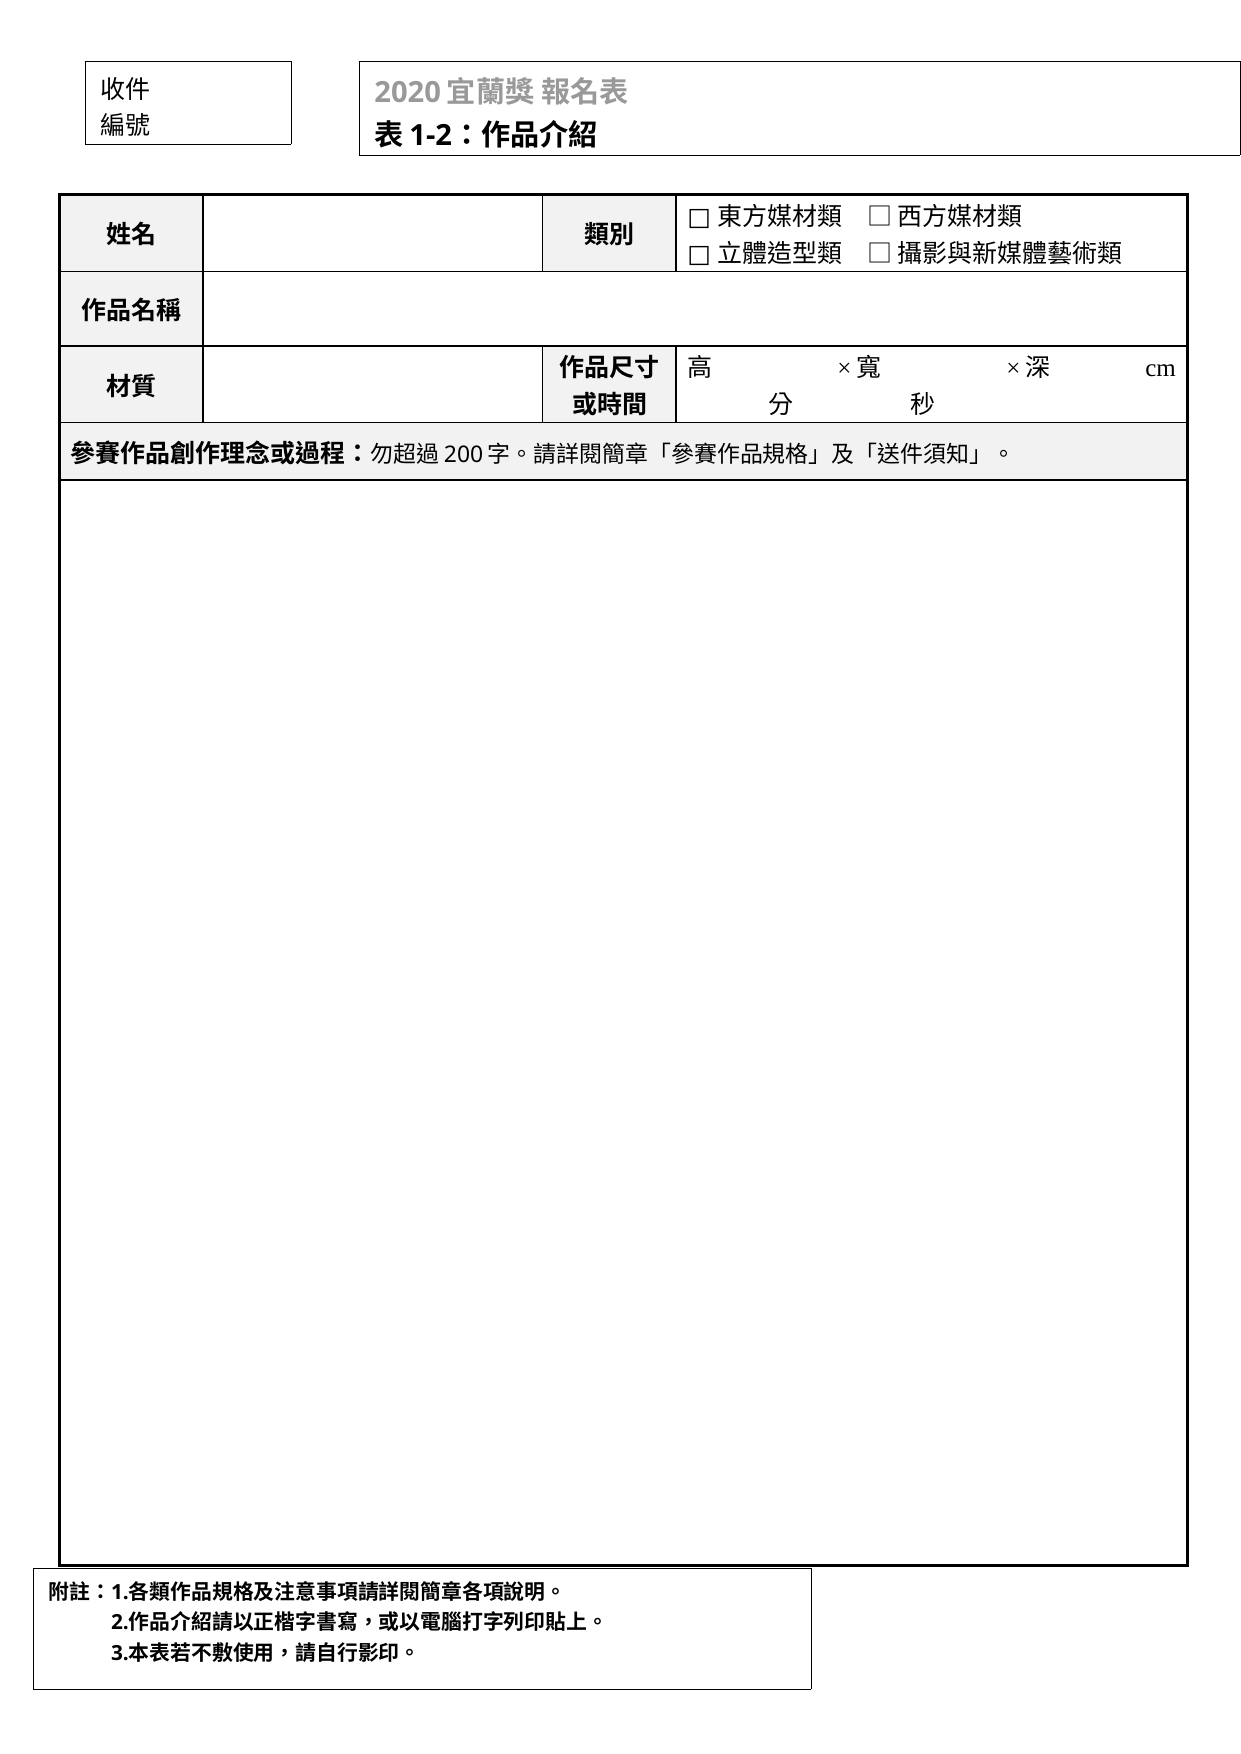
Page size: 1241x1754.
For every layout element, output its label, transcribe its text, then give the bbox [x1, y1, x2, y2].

table_cell 作品尺寸或時間 [543, 347, 675, 422]
table_cell 高 ×寬 ×深 cm 分 秒 [677, 347, 1186, 422]
text 3.本表若不敷使用，請自行影印。 [48, 1636, 796, 1666]
text 表1-2：作品介紹 [374, 111, 1225, 148]
text 2.作品介紹請以正楷字書寫，或以電腦打字列印貼上。 [48, 1606, 796, 1636]
table_cell 參賽作品創作理念或過程：勿超過200字。請詳閱簡章「參賽作品規格」及「送件須知」。 [61, 423, 1186, 479]
text 附註：1.各類作品規格及注意事項請詳閱簡章各項說明。 [48, 1575, 796, 1606]
table_cell 作品名稱 [61, 272, 202, 345]
table_cell 材質 [61, 347, 202, 422]
table_header [204, 196, 542, 271]
table_header 姓名 [61, 196, 202, 271]
table_header 類別 [543, 196, 675, 271]
table_cell [204, 347, 542, 422]
text 收件 [100, 69, 276, 105]
table_cell [204, 272, 1186, 345]
text 編號 [100, 105, 276, 137]
table_cell [61, 481, 1186, 1564]
table_header □ 東方媒材類 □ 西方媒材類 □ 立體造型類 □ 攝影與新媒體藝術類 [677, 196, 1186, 271]
text 2020宜蘭獎 報名表 [374, 69, 1225, 111]
